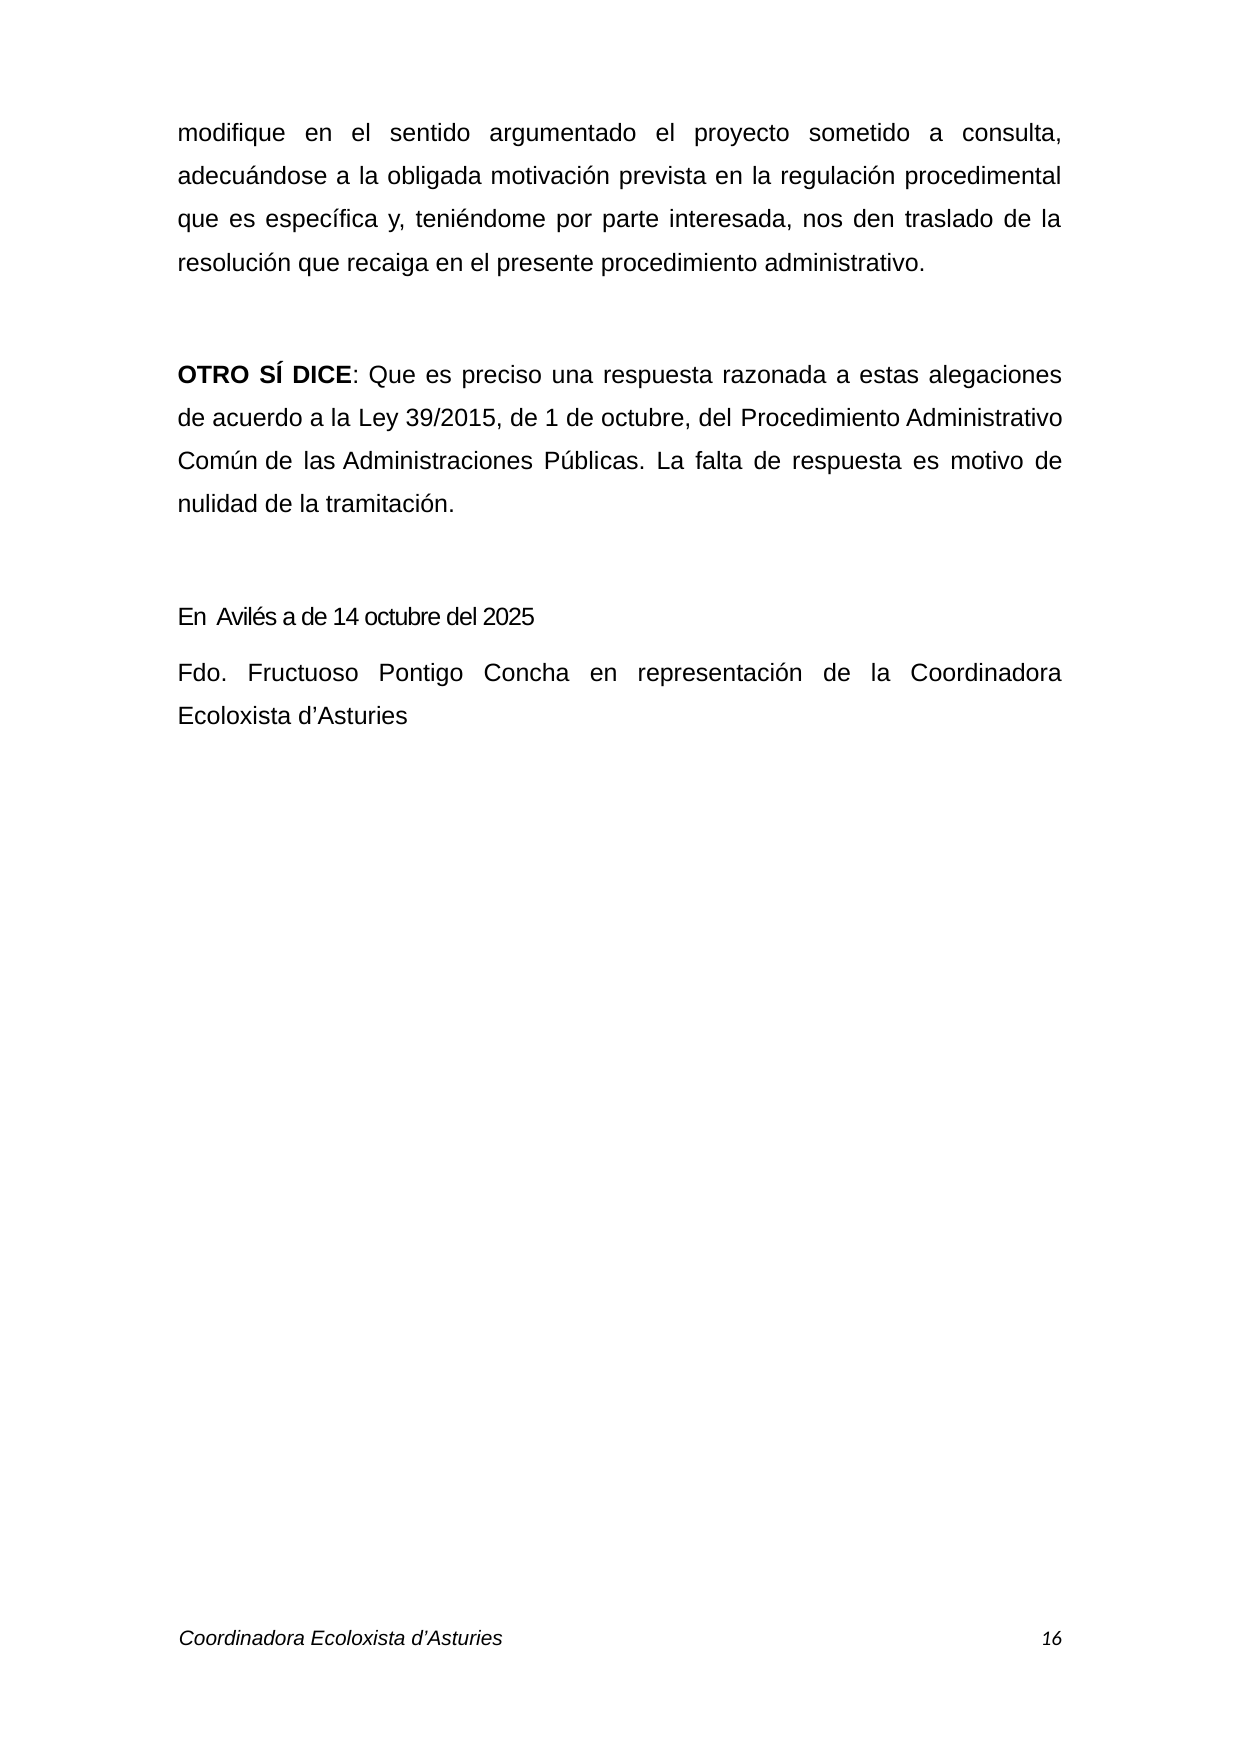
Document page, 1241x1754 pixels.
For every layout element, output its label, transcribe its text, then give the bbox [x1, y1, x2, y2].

text Fdo. Fructuoso Pontigo Concha en representación de la Coordinadora Ecoloxista d’Asturies [177, 658, 1063, 729]
text En Avilés a de 14 octubre del 2025 [177, 601, 1063, 630]
text OTRO SÍ DICE: Que es preciso una respuesta razonada a estas alegaciones de acuerdo a la Ley 39/2015, de 1 de octubre, del Procedimiento Administrativo Común de las Administraciones Públicas. La falta de respuesta es motivo de nulidad de la tramitación. [177, 360, 1063, 518]
text modifique en el sentido argumentado el proyecto sometido a consulta, adecuándose a la obligada motivación prevista en la regulación procedimental que es específica y, teniéndome por parte interesada, nos den traslado de la resolución que recaiga en el presente procedimiento administrativo. [177, 118, 1063, 276]
